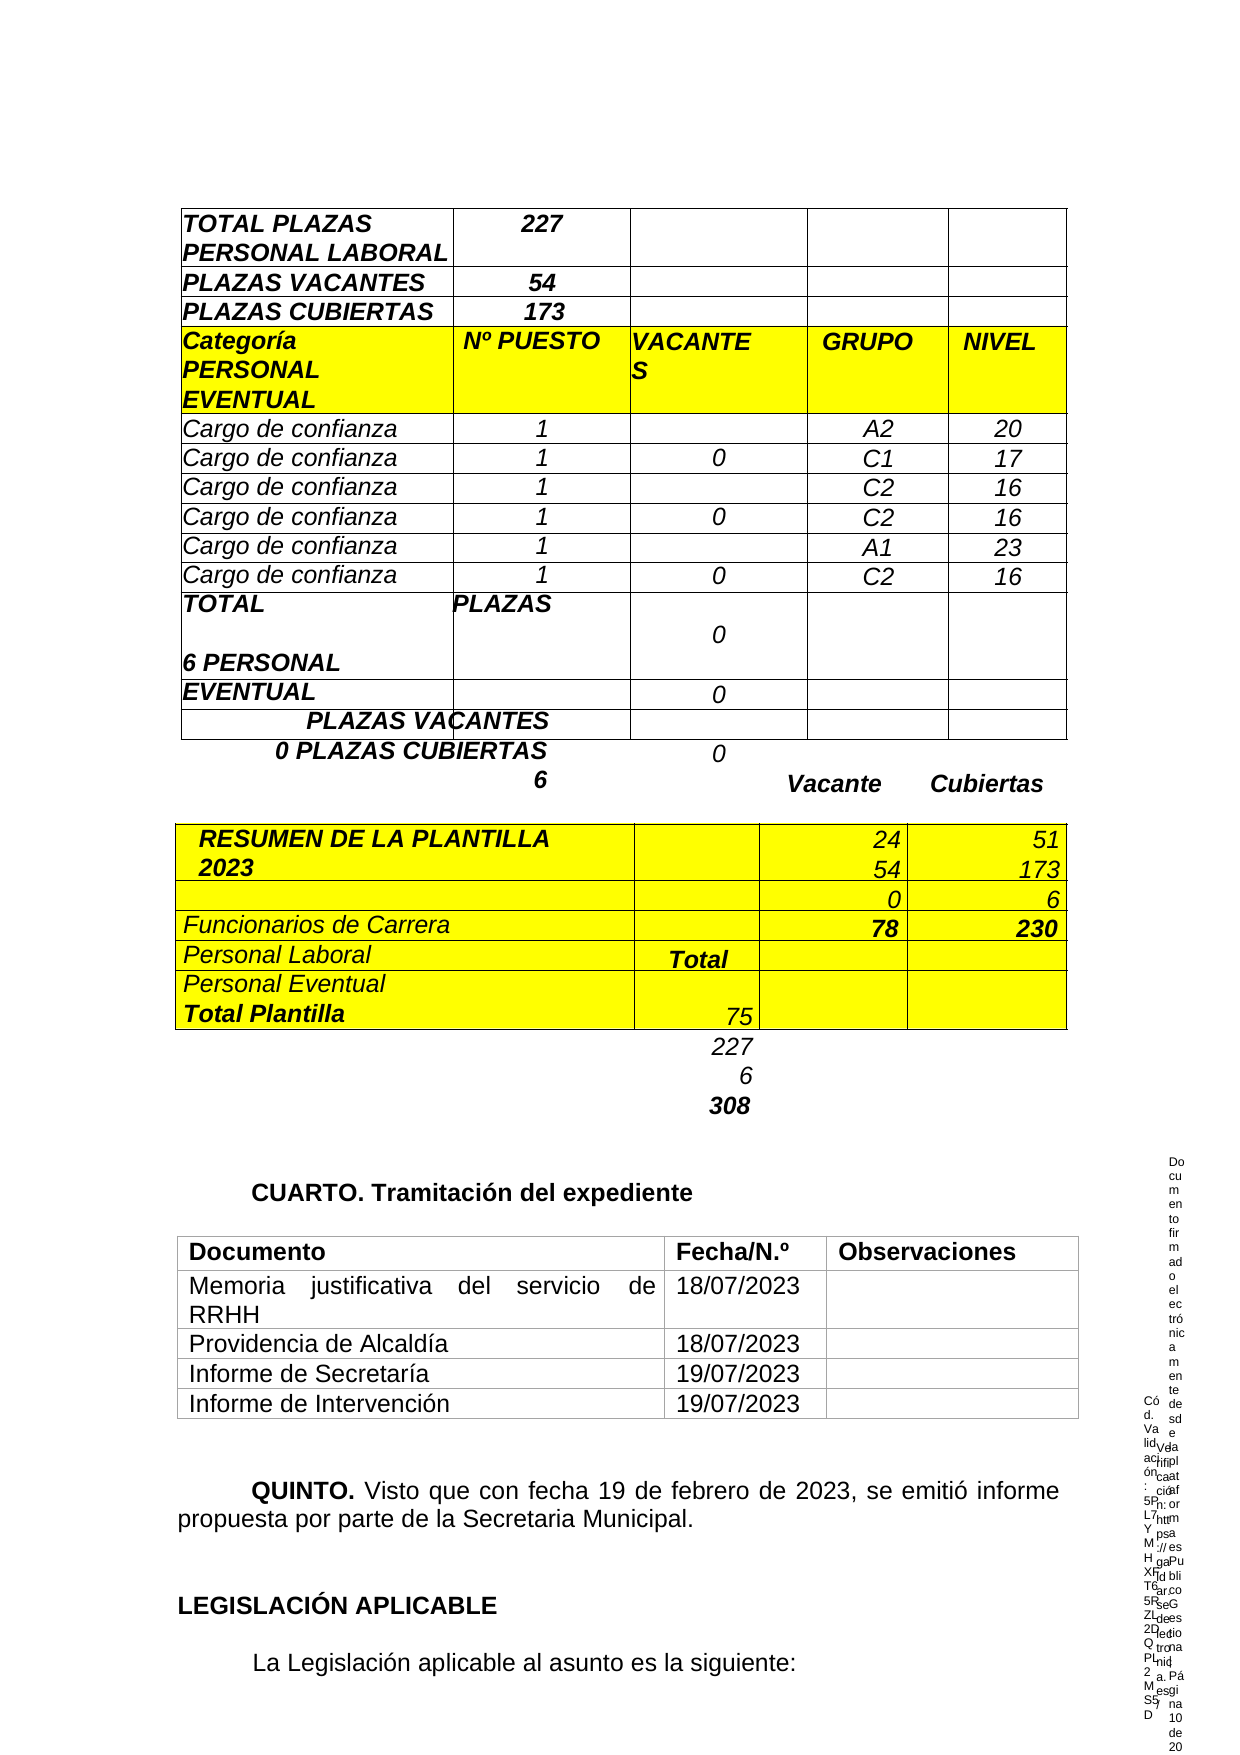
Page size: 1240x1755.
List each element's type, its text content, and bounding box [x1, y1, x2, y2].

text 16 [994, 474, 1024, 503]
text [454, 680, 614, 706]
text Cargo de confianza 1 Cargo de confianza 1 Cargo de confianza 1 Cargo de confianza 1 Cargo de confianza 1 Cargo de confianza 1 TOTAL PLAZAS 6 PERSONAL [182, 563, 453, 592]
text Informe de Intervención [189, 1389, 458, 1417]
text Providencia de Alcaldía [189, 1329, 458, 1358]
text A1 [862, 534, 897, 562]
text 19/07/2023 [676, 1359, 803, 1388]
text 19/07/2023 [676, 1389, 803, 1417]
text [827, 1271, 1024, 1300]
text Documento [189, 1237, 605, 1265]
text Cargo de confianza 1 Cargo de confianza 1 Cargo de confianza 1 Cargo de confianza 1 Cargo de confianza 1 Cargo de confianza 1 TOTAL PLAZAS 6 PERSONAL [454, 593, 551, 677]
text PLAZAS VACANTES 0 PLAZAS CUBIERTAS 6 [175, 706, 549, 794]
text 18/07/2023 [665, 1271, 826, 1300]
text [712, 474, 728, 503]
text Fecha/N.º [665, 1237, 826, 1270]
text C2 [862, 563, 897, 591]
text 75 227 6 308 [704, 1030, 752, 1120]
text 18/07/2023 [676, 1329, 803, 1358]
text TOTAL PLAZAS 227 PERSONAL LABORAL [454, 209, 570, 266]
text 0 [712, 740, 728, 768]
text [628, 1237, 664, 1270]
text CUARTO. Tramitación del expediente [251, 1178, 1153, 1207]
text QUINTO. Visto que con fecha 19 de febrero de 2023, se emitió informe propuesta por parte de la Secretaria Municipal. [177, 1476, 1070, 1533]
text Memoria justificativa del servicio RRHH [189, 1271, 610, 1328]
text Cubiertas [930, 768, 1153, 797]
text 17 [994, 444, 1024, 473]
text 16 [994, 563, 1024, 591]
text 0 [712, 444, 728, 473]
text NIVEL [1067, 327, 1153, 356]
text Cargo de confianza 1 Cargo de confianza 1 Cargo de confianza 1 Cargo de confianza 1 Cargo de confianza 1 Cargo de confianza 1 TOTAL PLAZAS 6 PERSONAL [182, 593, 453, 677]
text 0 [712, 593, 728, 679]
text 23 [994, 534, 1024, 562]
text 16 [994, 504, 1024, 533]
text PLAZAS VACANTES 54 PLAZAS CUBIERTAS 173 Categoría Nº PUESTO PERSONAL [182, 267, 453, 296]
text C2 [862, 504, 897, 533]
text Cargo de confianza 1 Cargo de confianza 1 Cargo de confianza 1 Cargo de confianza 1 Cargo de confianza 1 Cargo de confianza 1 TOTAL PLAZAS 6 PERSONAL [182, 534, 453, 562]
text Observaciones [827, 1237, 1024, 1270]
text PLAZAS VACANTES 54 PLAZAS CUBIERTAS 173 Categoría Nº PUESTO PERSONAL [454, 297, 605, 325]
text EVENTUAL [182, 680, 453, 706]
text Cargo de confianza 1 Cargo de confianza 1 Cargo de confianza 1 Cargo de confianza 1 Cargo de confianza 1 Cargo de confianza 1 TOTAL PLAZAS 6 PERSONAL [182, 474, 453, 503]
text [712, 710, 728, 739]
text TOTAL PLAZAS 227 PERSONAL LABORAL [182, 209, 453, 266]
text La Legislación aplicable al asunto es la siguiente: [252, 1648, 1153, 1677]
text C1 [862, 444, 897, 473]
text Informe de Secretaría [189, 1359, 458, 1388]
text PLAZAS VACANTES 54 PLAZAS CUBIERTAS 173 Categoría Nº PUESTO PERSONAL [182, 297, 453, 325]
text C2 [862, 474, 897, 503]
text PLAZAS VACANTES 54 PLAZAS CUBIERTAS 173 Categoría Nº PUESTO PERSONAL [454, 267, 605, 296]
text Cargo de confianza 1 Cargo de confianza 1 Cargo de confianza 1 Cargo de confianza 1 Cargo de confianza 1 Cargo de confianza 1 TOTAL PLAZAS 6 PERSONAL [182, 444, 453, 473]
text de [628, 1271, 664, 1300]
text Cargo de confianza 1 Cargo de confianza 1 Cargo de confianza 1 Cargo de confianza 1 Cargo de confianza 1 Cargo de confianza 1 TOTAL PLAZAS 6 PERSONAL [182, 414, 453, 443]
text LEGISLACIÓN APLICABLE [177, 1591, 1153, 1619]
text Vacante [786, 768, 916, 797]
text 20 [994, 414, 1024, 443]
text 0 [712, 680, 728, 709]
text Cargo de confianza 1 Cargo de confianza 1 Cargo de confianza 1 Cargo de confianza 1 Cargo de confianza 1 Cargo de confianza 1 TOTAL PLAZAS 6 PERSONAL [182, 504, 453, 533]
text A2 [862, 414, 897, 443]
text 0 [712, 563, 728, 592]
text [712, 534, 728, 562]
text 0 [712, 504, 728, 533]
